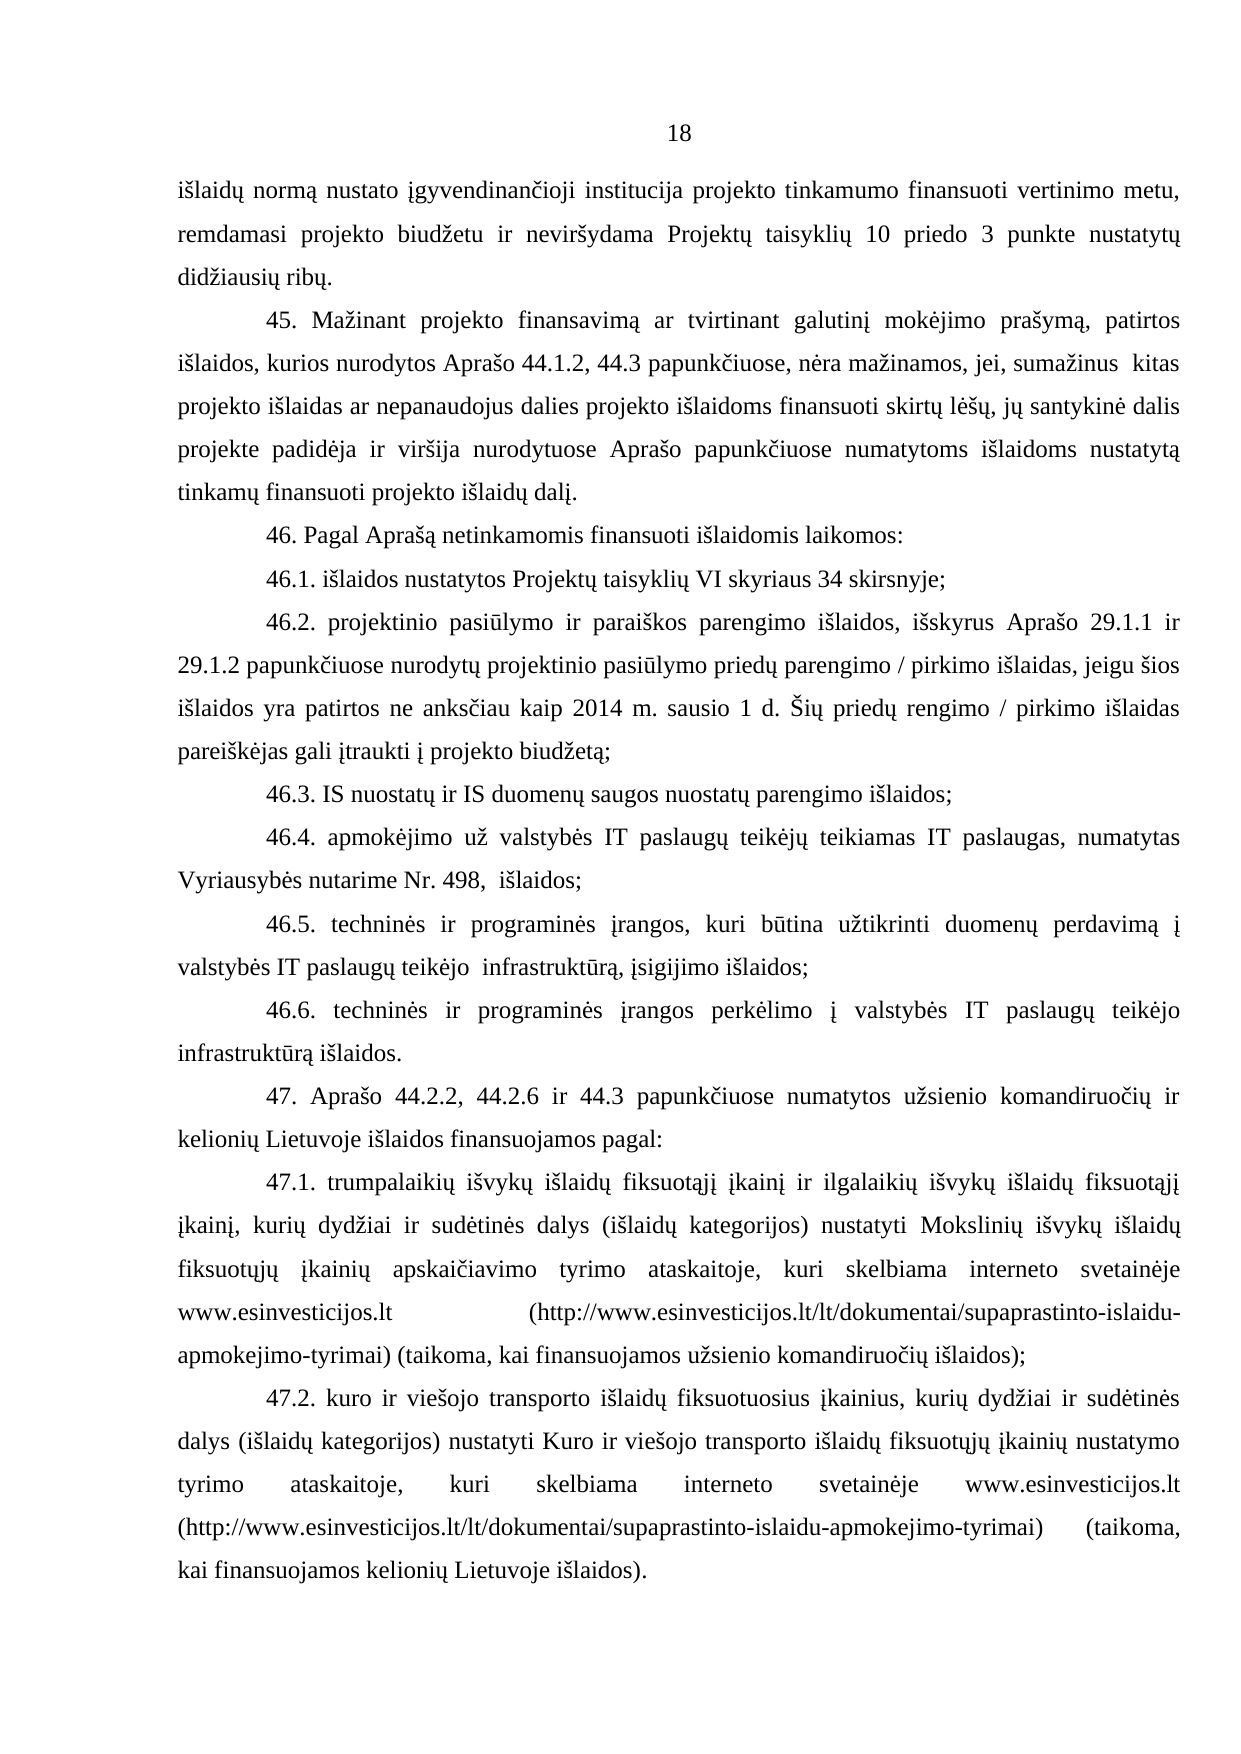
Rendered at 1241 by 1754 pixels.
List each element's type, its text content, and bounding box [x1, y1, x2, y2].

text 47. Aprašo 44.2.2, 44.2.6 ir 44.3 papunkčiuose numatytos užsienio komandiruočių ir kelionių Lietuvoje išlaidos finansuojamos pagal: [177, 1081, 1181, 1153]
text išlaidų normą nustato įgyvendinančioji institucija projekto tinkamumo finansuoti vertinimo metu, remdamasi projekto biudžetu ir neviršydama Projektų taisyklių 10 priedo 3 punkte nustatytų didžiausių ribų. [177, 176, 1181, 291]
text 45. Mažinant projekto finansavimą ar tvirtinant galutinį mokėjimo prašymą, patirtos išlaidos, kurios nurodytos Aprašo 44.1.2, 44.3 papunkčiuose, nėra mažinamos, jei, sumažinus kitas projekto išlaidas ar nepanaudojus dalies projekto išlaidoms finansuoti skirtų lėšų, jų santykinė dalis projekte padidėja ir viršija nurodytuose Aprašo papunkčiuose numatytoms išlaidoms nustatytą tinkamų finansuoti projekto išlaidų dalį. [177, 305, 1181, 506]
text 46.4. apmokėjimo už valstybės IT paslaugų teikėjų teikiamas IT paslaugas, numatytas Vyriausybės nutarime Nr. 498, išlaidos; [177, 822, 1181, 894]
text 46.2. projektinio pasiūlymo ir paraiškos parengimo išlaidos, išskyrus Aprašo 29.1.1 ir 29.1.2 papunkčiuose nurodytų projektinio pasiūlymo priedų parengimo / pirkimo išlaidas, jeigu šios išlaidos yra patirtos ne anksčiau kaip 2014 m. sausio 1 d. Šių priedų rengimo / pirkimo išlaidas pareiškėjas gali įtraukti į projekto biudžetą; [177, 607, 1181, 765]
text 47.1. trumpalaikių išvykų išlaidų fiksuotąjį įkainį ir ilgalaikių išvykų išlaidų fiksuotąjį įkainį, kurių dydžiai ir sudėtinės dalys (išlaidų kategorijos) nustatyti Mokslinių išvykų išlaidų fiksuotųjų įkainių apskaičiavimo tyrimo ataskaitoje, kuri skelbiama interneto svetainėje www.esinvesticijos.lt (http://www.esinvesticijos.lt/lt/dokumentai/supaprastinto-islaidu-apmokejimo-tyrimai) (taikoma, kai finansuojamos užsienio komandiruočių išlaidos); [177, 1167, 1181, 1369]
text 46.3. IS nuostatų ir IS duomenų saugos nuostatų parengimo išlaidos; [177, 779, 1181, 808]
text 46.6. techninės ir programinės įrangos perkėlimo į valstybės IT paslaugų teikėjo infrastruktūrą išlaidos. [177, 995, 1181, 1067]
text 46.5. techninės ir programinės įrangos, kuri būtina užtikrinti duomenų perdavimą į valstybės IT paslaugų teikėjo infrastruktūrą, įsigijimo išlaidos; [177, 909, 1181, 981]
text 47.2. kuro ir viešojo transporto išlaidų fiksuotuosius įkainius, kurių dydžiai ir sudėtinės dalys (išlaidų kategorijos) nustatyti Kuro ir viešojo transporto išlaidų fiksuotųjų įkainių nustatymo tyrimo ataskaitoje, kuri skelbiama interneto svetainėje www.esinvesticijos.lt (http://www.esinvesticijos.lt/lt/dokumentai/supaprastinto-islaidu-apmokejimo-tyrimai) (taikoma, kai finansuojamos kelionių Lietuvoje išlaidos). [177, 1383, 1181, 1584]
text 46. Pagal Aprašą netinkamomis finansuoti išlaidomis laikomos: [177, 521, 1181, 549]
text 46.1. išlaidos nustatytos Projektų taisyklių VI skyriaus 34 skirsnyje; [177, 564, 1181, 592]
